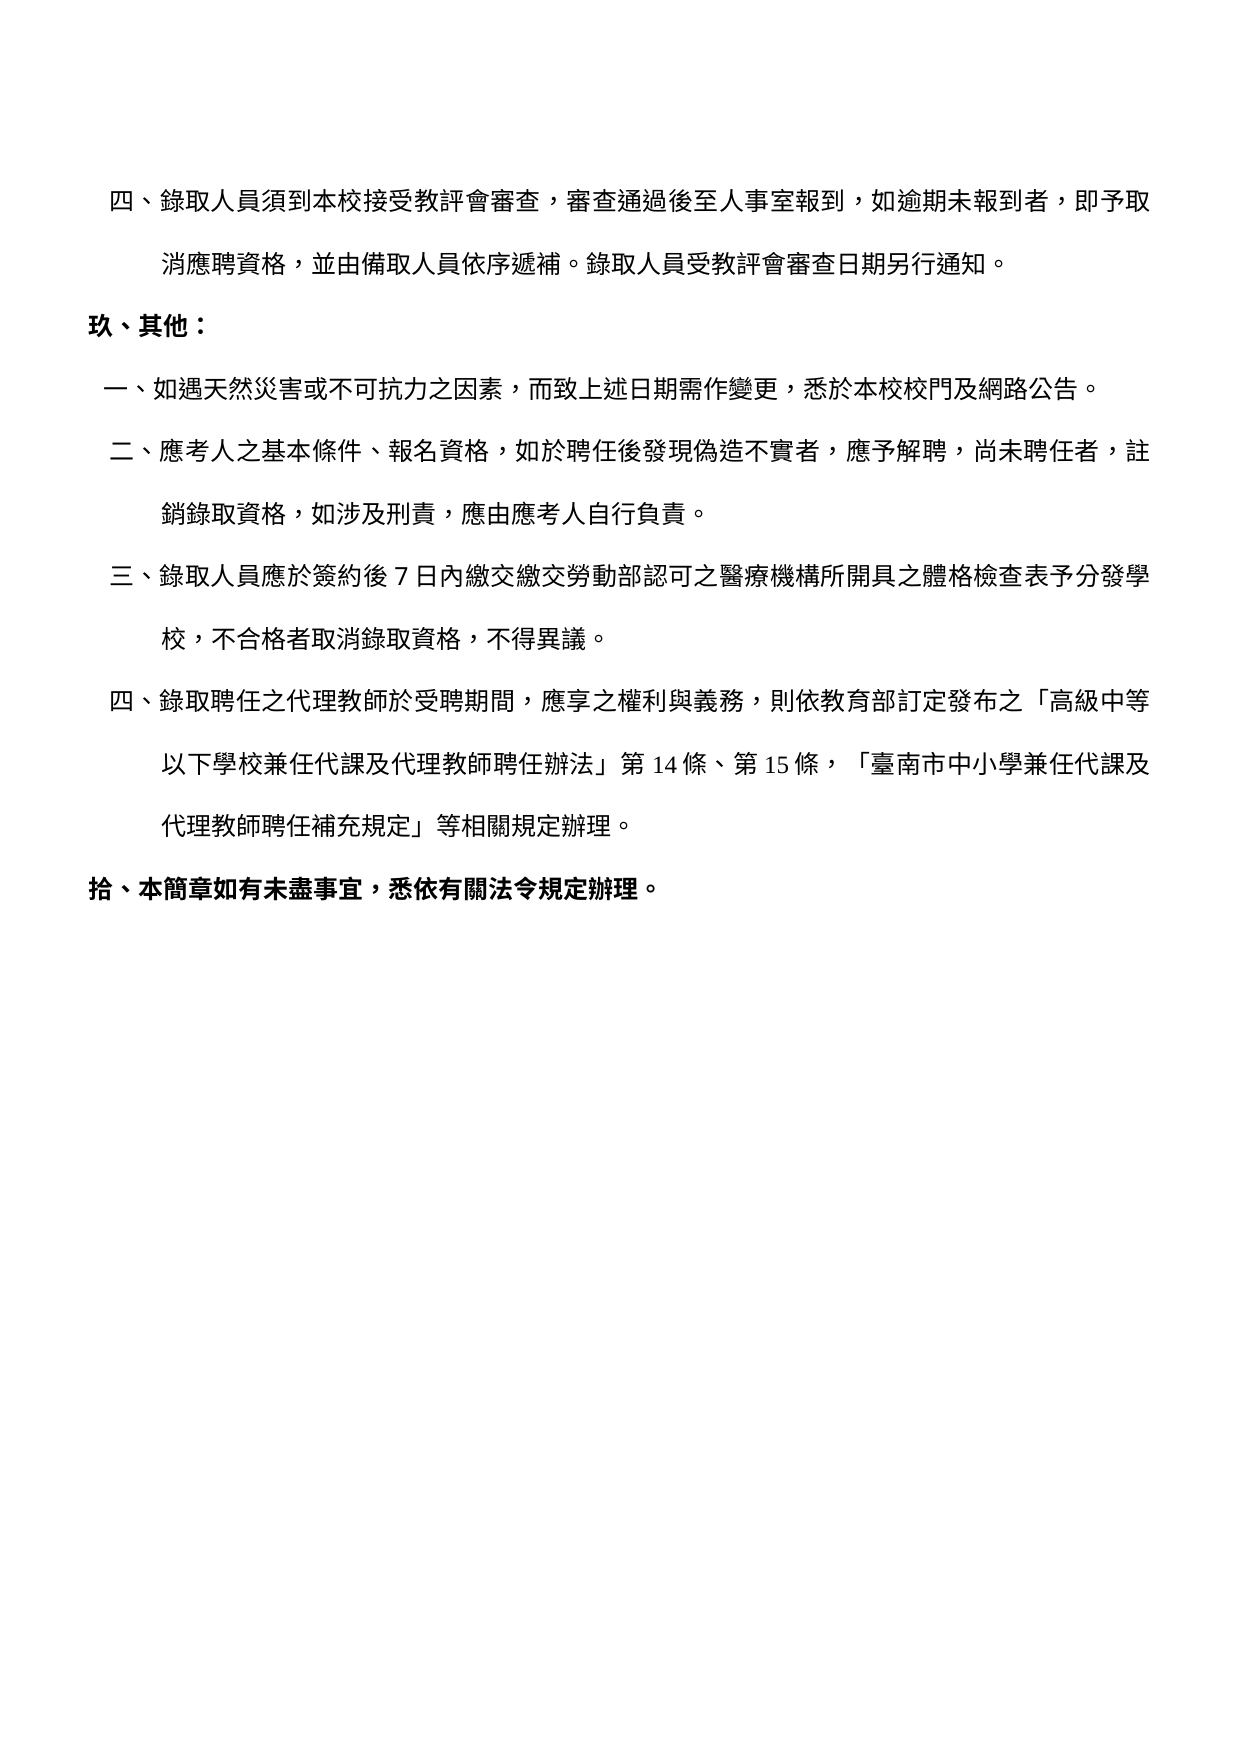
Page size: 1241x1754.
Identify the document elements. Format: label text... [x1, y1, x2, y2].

text 玖、其他： [89, 283, 1152, 346]
text 四、錄取人員須到本校接受教評會審查，審查通過後至人事室報到，如逾期未報到者，即予取消應聘資格，並由備取人員依序遞補。錄取人員受教評會審查日期另行通知。 [109, 158, 1152, 283]
text 四、錄取聘任之代理教師於受聘期間，應享之權利與義務，則依教育部訂定發布之「高級中等以下學校兼任代課及代理教師聘任辦法」第14條、第15條，「臺南市中小學兼任代課及代理教師聘任補充規定」等相關規定辦理。 [109, 658, 1152, 846]
text 三、錄取人員應於簽約後7日內繳交繳交勞動部認可之醫療機構所開具之體格檢查表予分發學校，不合格者取消錄取資格，不得異議。 [109, 533, 1152, 658]
text 一、如遇天然災害或不可抗力之因素，而致上述日期需作變更，悉於本校校門及網路公告。 [89, 346, 1152, 408]
text 二、應考人之基本條件、報名資格，如於聘任後發現偽造不實者，應予解聘，尚未聘任者，註銷錄取資格，如涉及刑責，應由應考人自行負責。 [109, 408, 1152, 533]
text 拾、本簡章如有未盡事宜，悉依有關法令規定辦理。 [89, 846, 1152, 908]
